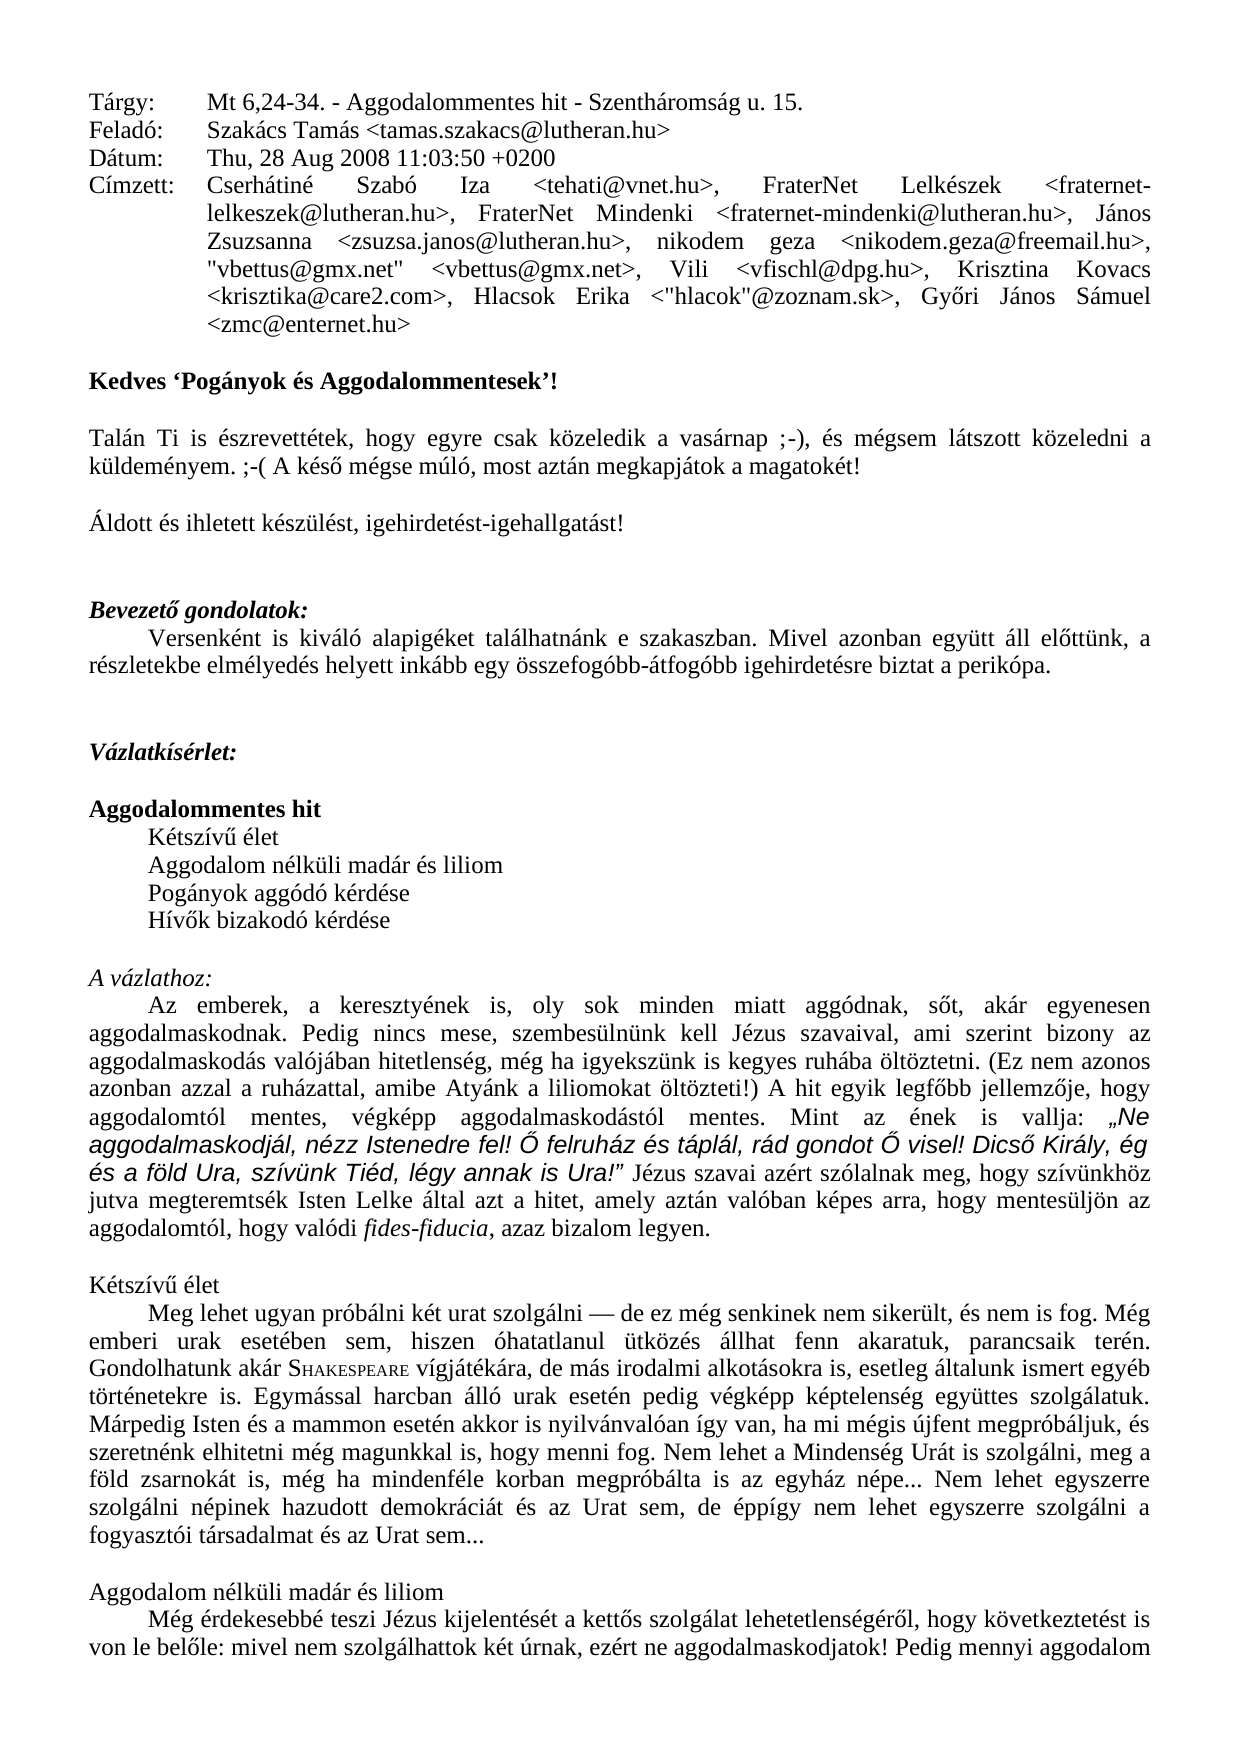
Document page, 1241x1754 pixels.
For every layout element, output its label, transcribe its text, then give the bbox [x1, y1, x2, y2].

text A vázlathoz: [88, 964, 1152, 991]
text Tárgy: Mt 6,24-34. - Aggodalommentes hit - Szentháromság u. 15. [88, 88, 1152, 116]
text Aggodalom nélküli madár és liliom [88, 1578, 1152, 1606]
text Pogányok aggódó kérdése [88, 879, 1152, 906]
text Címzett: Cserhátiné Szabó Iza <tehati@vnet.hu>, FraterNet Lelkészek <fraternet-lelkeszek@lutheran.hu>, FraterNet Mindenki <fraternet-mindenki@lutheran.hu>, János Zsuzsanna <zsuzsa.janos@lutheran.hu>, nikodem geza <nikodem.geza@freemail.hu>, "vbettus@gmx.net" <vbettus@gmx.net>, Vili <vfischl@dpg.hu>, Krisztina Kovacs <krisztika@care2.com>, Hlacsok Erika <"hlacok"@zoznam.sk>, Győri János Sámuel <zmc@enternet.hu> [88, 172, 1152, 338]
text Versenként is kiváló alapigéket találhatnánk e szakaszban. Mivel azonban együtt áll előttünk, a részletekbe elmélyedés helyett inkább egy összefogóbb-átfogóbb igehirdetésre biztat a perikópa. [88, 624, 1152, 679]
text Bevezető gondolatok: [88, 596, 1152, 624]
text Aggodalom nélküli madár és liliom [88, 851, 1152, 879]
text Meg lehet ugyan próbálni két urat szolgálni ― de ez még senkinek nem sikerült, és nem is fog. Még emberi urak esetében sem, hiszen óhatatlanul ütközés állhat fenn akaratuk, parancsaik terén. Gondolhatunk akár Shakespeare vígjátékára, de más irodalmi alkotásokra is, esetleg általunk ismert egyéb történetekre is. Egymással harcban álló urak esetén pedig végképp képtelenség együttes szolgálatuk. Márpedig Isten és a mammon esetén akkor is nyilvánvalóan így van, ha mi mégis újfent megpróbáljuk, és szeretnénk elhitetni még magunkkal is, hogy menni fog. Nem lehet a Mindenség Urát is szolgálni, meg a föld zsarnokát is, még ha mindenféle korban megpróbálta is az egyház népe... Nem lehet egyszerre szolgálni népinek hazudott demokráciát és az Urat sem, de éppígy nem lehet egyszerre szolgálni a fogyasztói társadalmat és az Urat sem... [88, 1299, 1152, 1548]
text Az emberek, a keresztyének is, oly sok minden miatt aggódnak, sőt, akár egyenesen aggodalmaskodnak. Pedig nincs mese, szembesülnünk kell Jézus szavaival, ami szerint bizony az aggodalmaskodás valójában hitetlenség, még ha igyekszünk is kegyes ruhába öltöztetni. (Ez nem azonos azonban azzal a ruházattal, amibe Atyánk a liliomokat öltözteti!) A hit egyik legfőbb jellemzője, hogy aggodalomtól mentes, végképp aggodalmaskodástól mentes. Mint az ének is vallja: „Ne aggodalmaskodjál, nézz Istenedre fel! Ő felruház és táplál, rád gondot Ő visel! Dicső Király, ég és a föld Ura, szívünk Tiéd, légy annak is Ura!” Jézus szavai azért szólalnak meg, hogy szívünkhöz jutva megteremtsék Isten Lelke által azt a hitet, amely aztán valóban képes arra, hogy mentesüljön az aggodalomtól, hogy valódi fides-fiducia, azaz bizalom legyen. [88, 991, 1152, 1242]
text Hívők bizakodó kérdése [88, 906, 1152, 934]
text Kétszívű élet [88, 823, 1152, 851]
text Kétszívű élet [88, 1271, 1152, 1299]
text Talán Ti is észrevettétek, hogy egyre csak közeledik a vasárnap ;‑), és mégsem látszott közeledni a küldeményem. ;‑( A késő mégse múló, most aztán megkapjátok a magatokét! [88, 424, 1152, 480]
text Aggodalommentes hit [88, 796, 1152, 823]
text Feladó: Szakács Tamás <tamas.szakacs@lutheran.hu> [88, 116, 1152, 144]
text Még érdekesebbé teszi Jézus kijelentését a kettős szolgálat lehetetlenségéről, hogy következtetést is von le belőle: mivel nem szolgálhattok két úrnak, ezért ne aggodalmaskodjatok! Pedig mennyi aggodalom [88, 1606, 1152, 1661]
text Dátum: Thu, 28 Aug 2008 11:03:50 +0200 [88, 144, 1152, 172]
text Áldott és ihletett készülést, igehirdetést-igehallgatást! [88, 509, 1152, 537]
text Vázlatkísérlet: [88, 738, 1152, 766]
subtitle Kedves ‘Pogányok és Aggodalommentesek’! [88, 367, 1152, 395]
